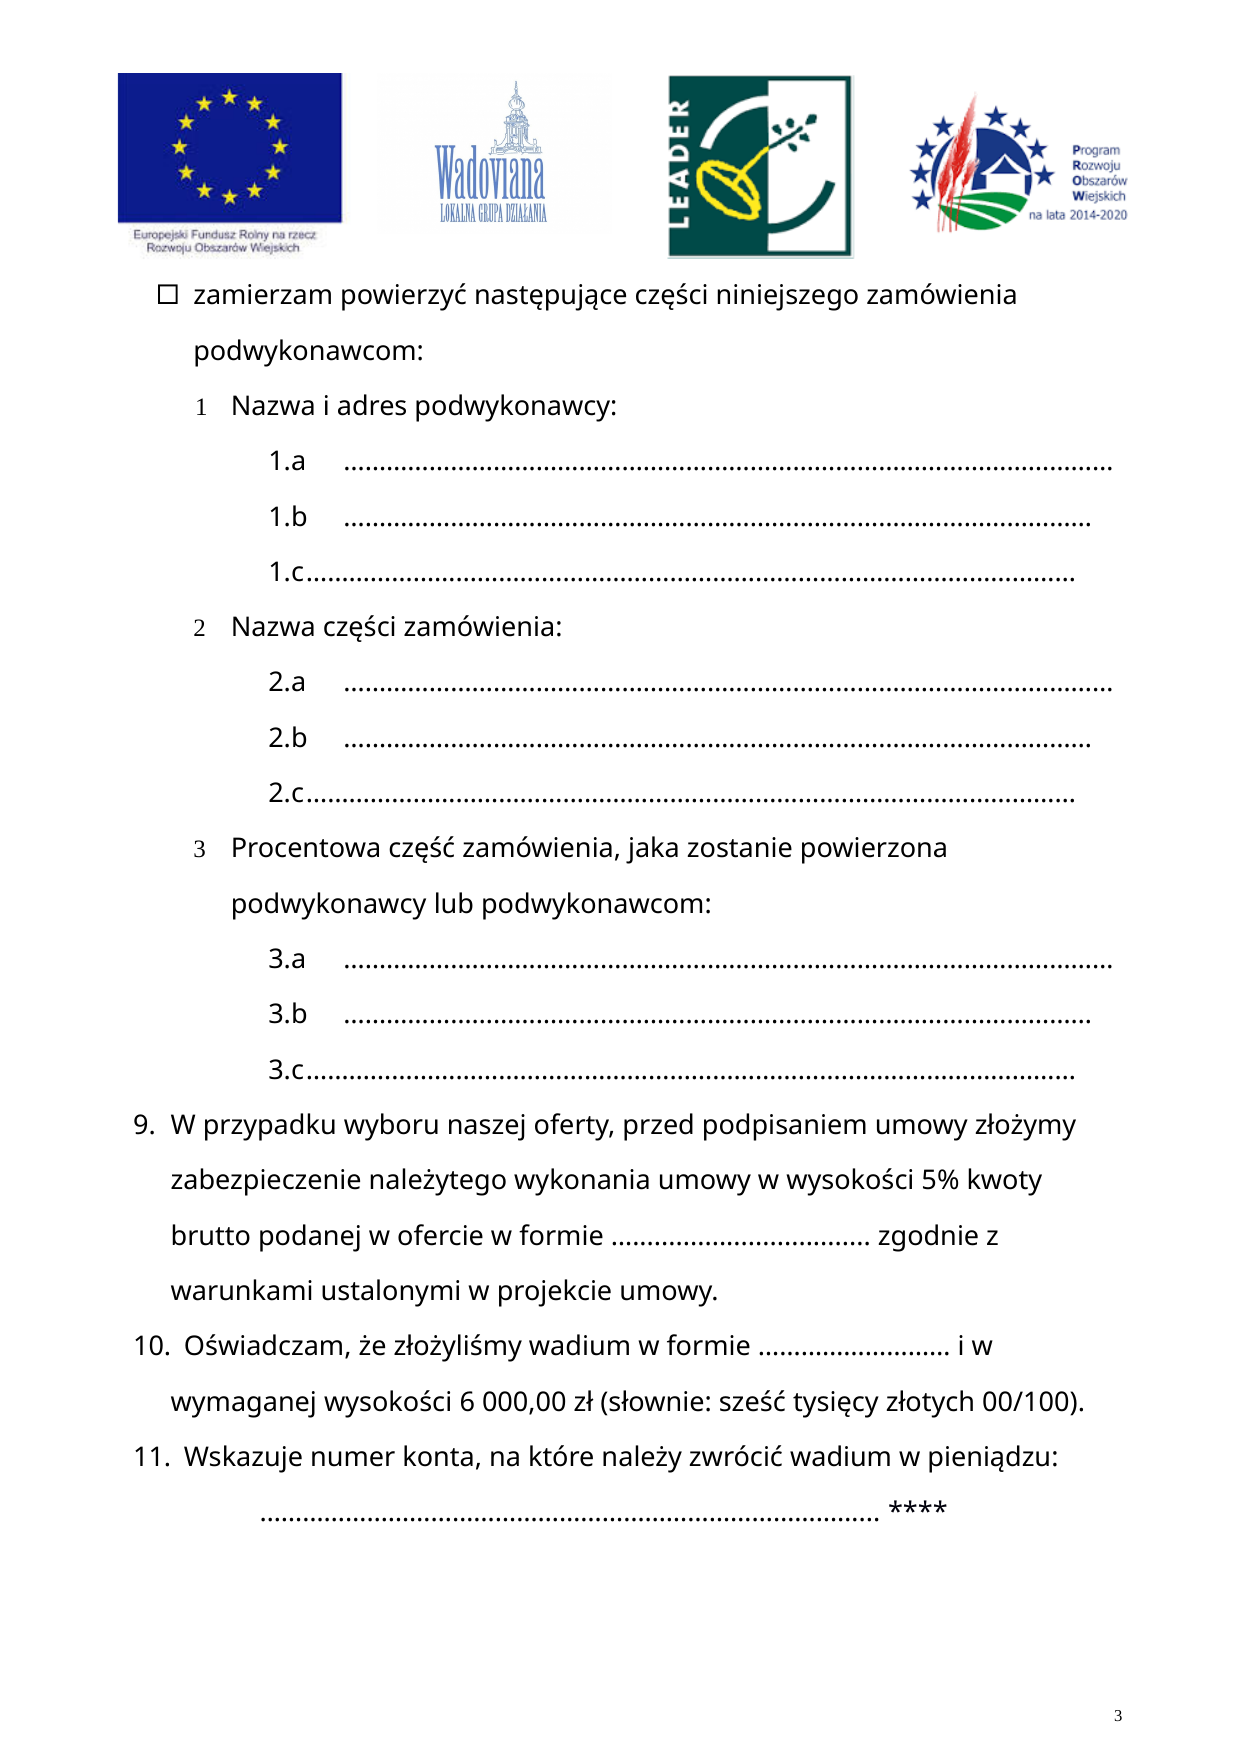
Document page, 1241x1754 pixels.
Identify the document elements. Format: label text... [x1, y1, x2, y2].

list …………………………………………………………………………………………… [268, 497, 1122, 534]
list Nazwa i adres podwykonawcy: [195, 386, 1122, 423]
list Wskazuje numer konta, na które należy zwrócić wadium w pieniądzu: [133, 1437, 1122, 1474]
picture [667, 75, 855, 259]
text …………………………………………………………………………... **** [252, 1493, 1122, 1529]
list ……………………………………………………………………………………………… [268, 773, 1122, 810]
list zamierzam powierzyć następujące części niniejszego zamówienia podwykonawcom: [156, 276, 1122, 368]
list ……………………………………………………………………………………………… [268, 442, 1122, 478]
list W przypadku wyboru naszej oferty, przed podpisaniem umowy złożymy zabezpieczenie należytego wykonania umowy w wysokości 5% kwoty brutto podanej w ofercie w formie …................................. zgodnie z warunkami ustalonymi w projekcie umowy. [133, 1105, 1122, 1308]
list Procentowa część zamówienia, jaka zostanie powierzona podwykonawcy lub podwykonawcom: [193, 829, 1122, 921]
list ……………………………………………………………………………………………… [268, 1050, 1122, 1087]
list …………………………………………………………………………………………… [268, 718, 1122, 755]
list ……………………………………………………………………………………………… [268, 939, 1122, 976]
list Nazwa części zamówienia: [193, 608, 1122, 644]
picture [900, 85, 1145, 246]
list ……………………………………………………………………………………………… [268, 663, 1122, 700]
list …………………………………………………………………………………………… [268, 995, 1122, 1032]
list Oświadczam, że złożyliśmy wadium w formie ……………………… i w wymaganej wysokości 6 000,00 zł (słownie: sześć tysięcy złotych 00/100). [133, 1327, 1122, 1419]
list ……………………………………………………………………………………………… [268, 552, 1122, 589]
picture [117, 73, 612, 262]
